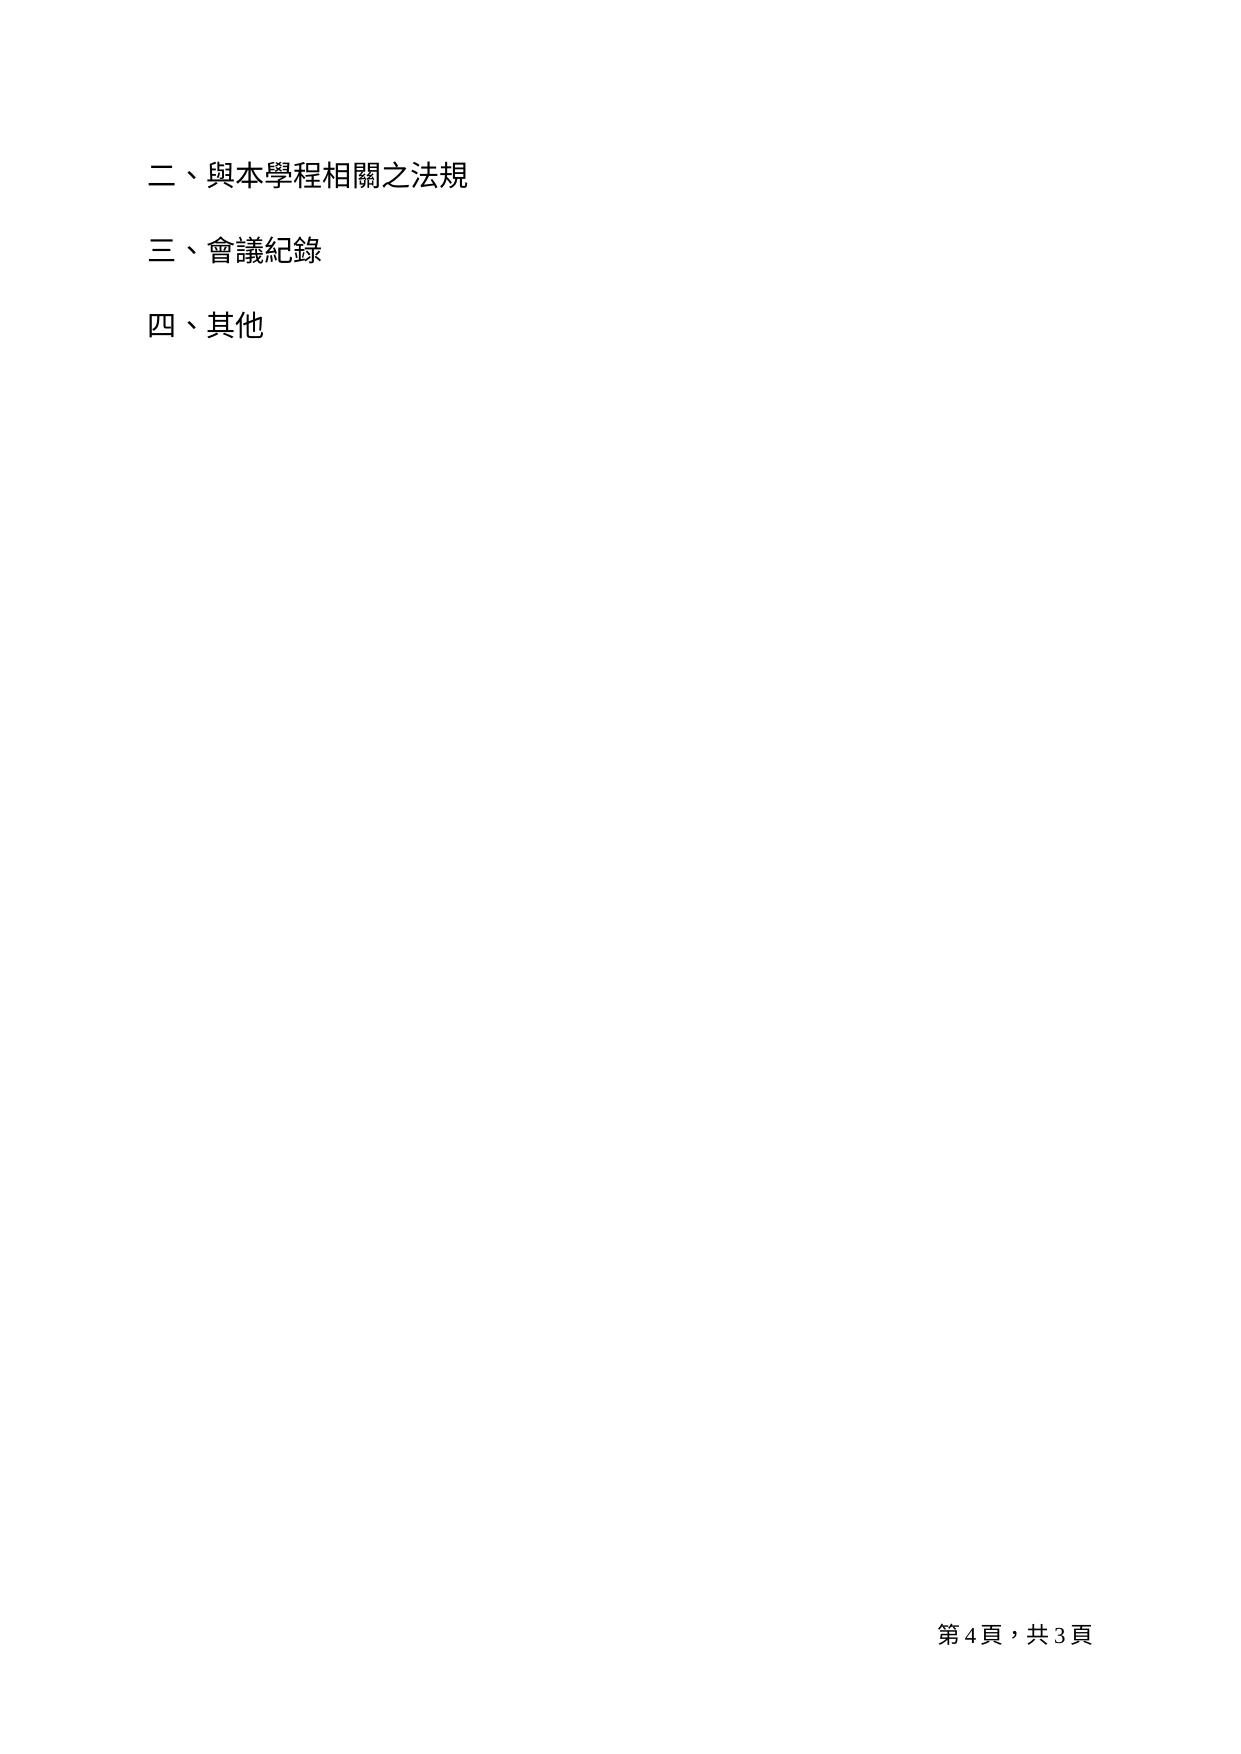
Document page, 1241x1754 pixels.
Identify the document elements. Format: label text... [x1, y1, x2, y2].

text 四、其他 [118, 280, 1093, 355]
text 二、與本學程相關之法規 [148, 130, 1093, 205]
text 三、會議紀錄 [148, 205, 1093, 280]
